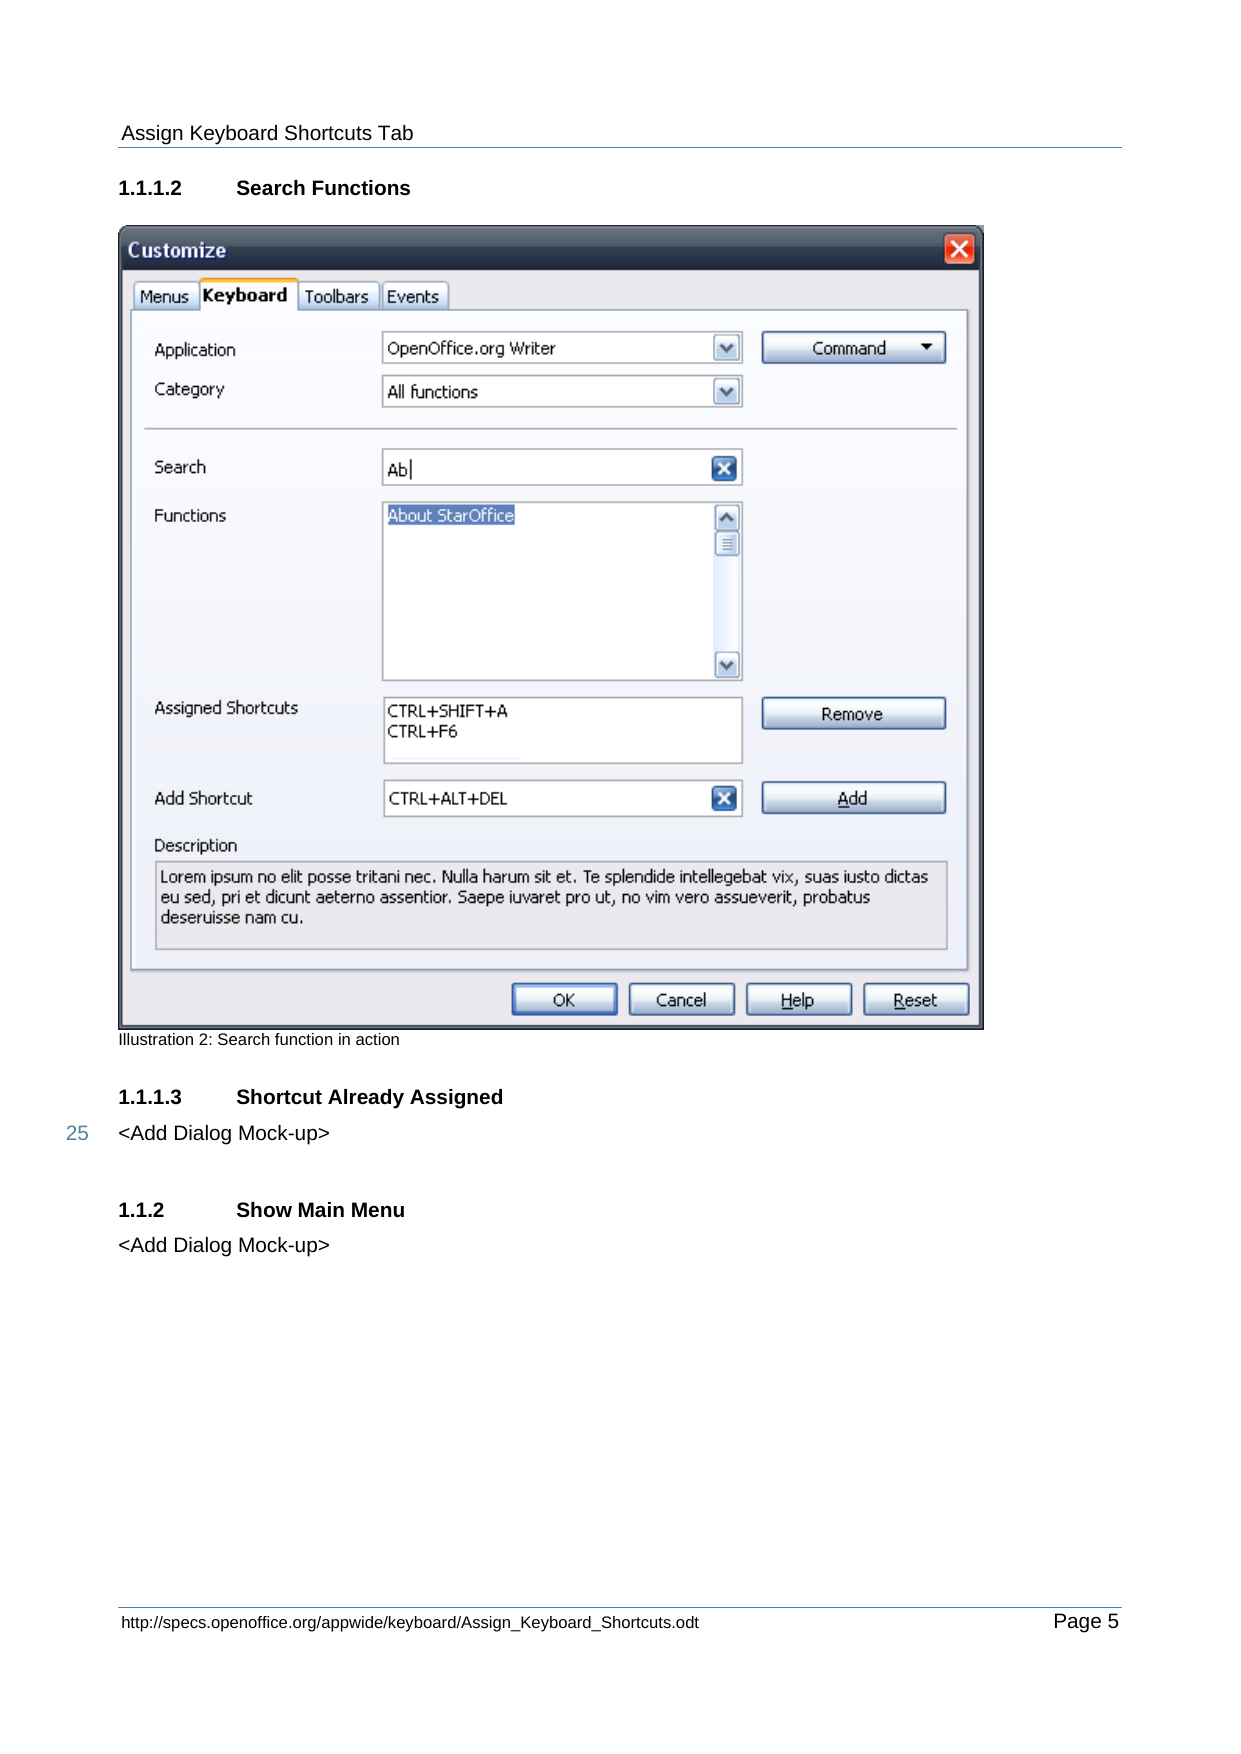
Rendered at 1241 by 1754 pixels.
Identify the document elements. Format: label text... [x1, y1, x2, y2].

subtitle Search Functions [118, 177, 1122, 200]
subtitle Shortcut Already Assigned [118, 1086, 1122, 1109]
picture [118, 225, 984, 1030]
text <Add Dialog Mock-up> [118, 1122, 1122, 1145]
text Illustration 2: Search function in action [118, 1030, 984, 1048]
text <Add Dialog Mock-up> [118, 1234, 1122, 1257]
subtitle Show Main Menu [118, 1199, 1122, 1222]
